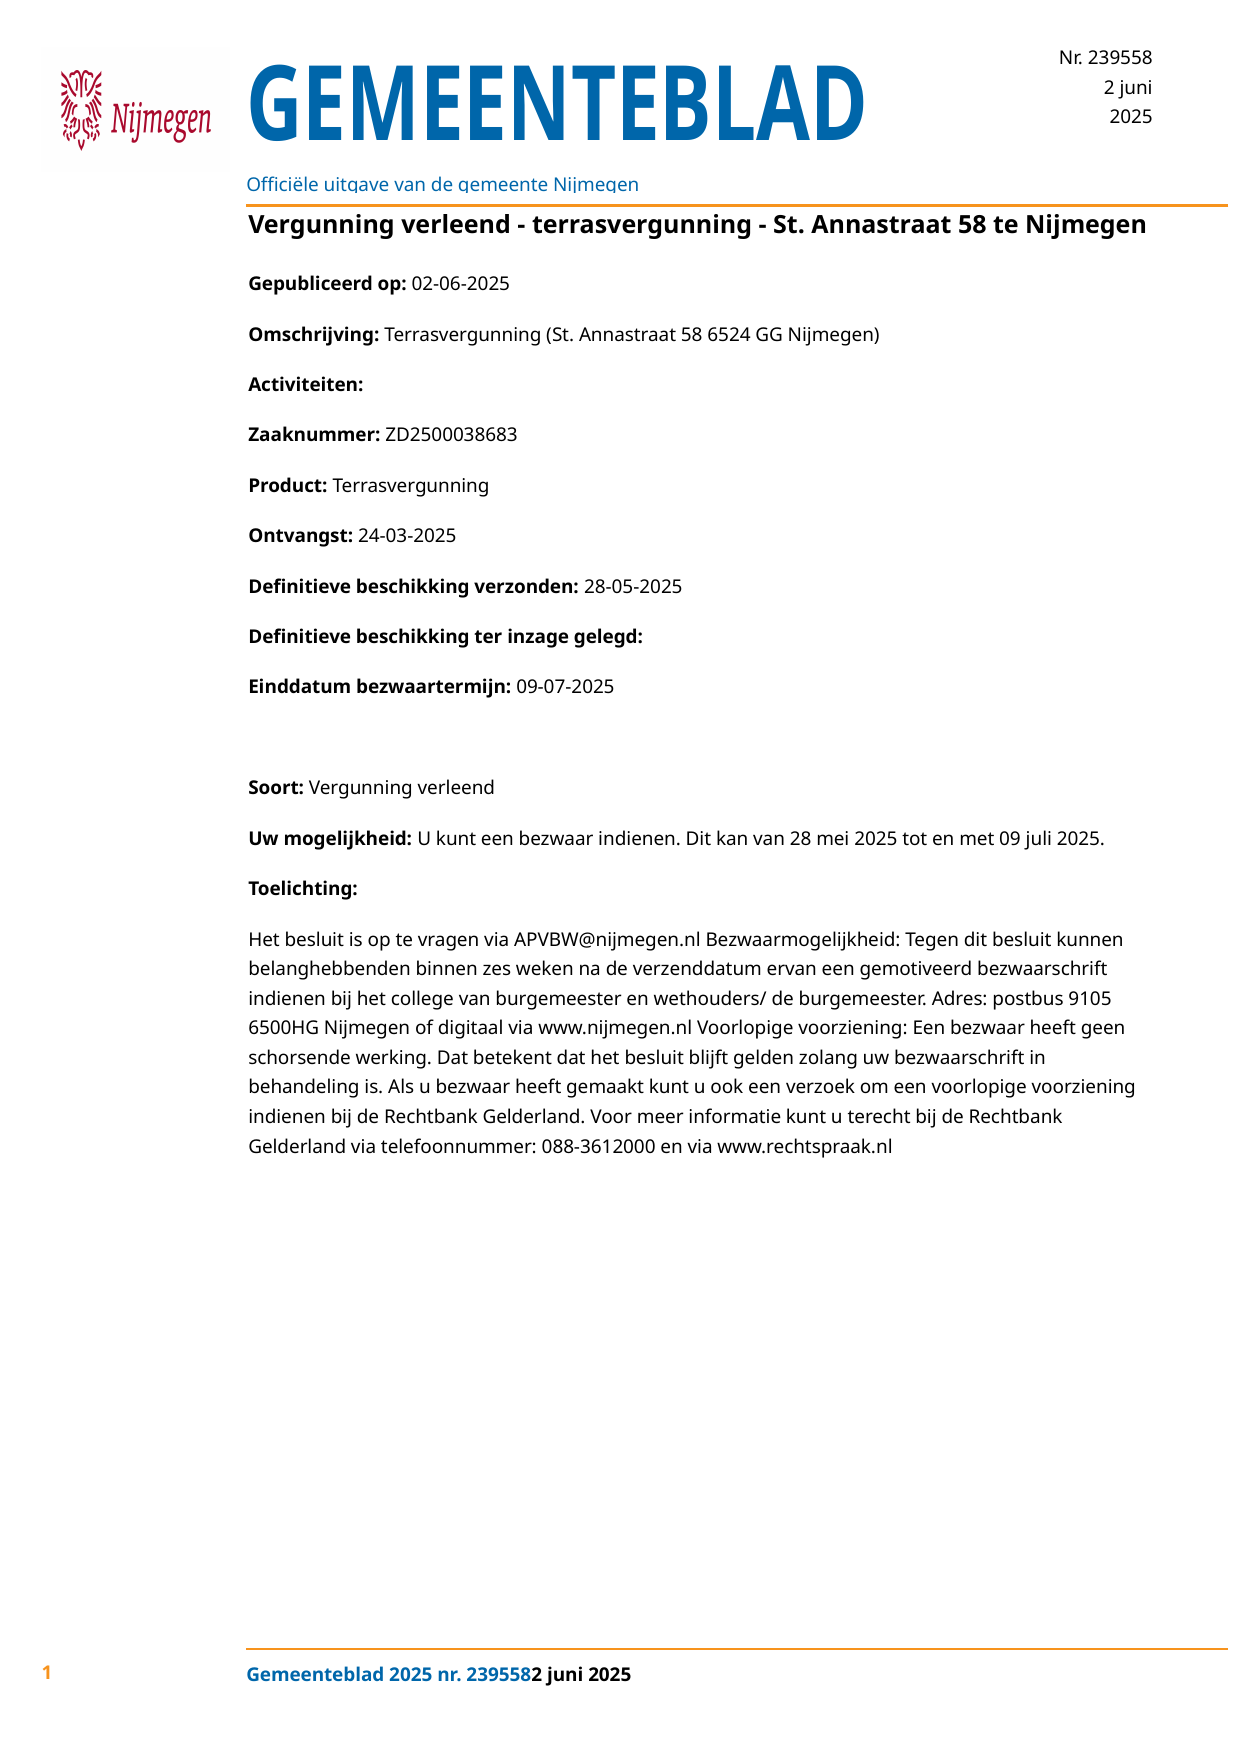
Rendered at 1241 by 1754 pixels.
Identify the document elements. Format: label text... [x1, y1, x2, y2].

text Omschrijving: Terrasvergunning (St. Annastraat 58 6524 GG Nijmegen) [248, 321, 1152, 346]
text Gepubliceerd op: 02-06-2025 [248, 270, 1152, 296]
text Definitieve beschikking ter inzage gelegd: [248, 623, 1152, 649]
text Vergunning verleend - terrasvergunning - St. Annastraat 58 te Nijmegen [248, 207, 1152, 241]
text Einddatum bezwaartermijn: 09-07-2025 [248, 674, 1152, 699]
text Het besluit is op te vragen via APVBW@nijmegen.nl Bezwaarmogelijkheid: Tegen dit besluit kunnen belanghebbenden binnen zes weken na de verzenddatum ervan een gemotiveerd bezwaarschrift indienen bij het college van burgemeester en wethouders/ de burgemeester. Adres: postbus 9105 6500HG Nijmegen of digitaal via www.nijmegen.nl Voorlopige voorziening: Een bezwaar heeft geen schorsende werking. Dat betekent dat het besluit blijft gelden zolang uw bezwaarschrift in behandeling is. Als u bezwaar heeft gemaakt kunt u ook een verzoek om een voorlopige voorziening indienen bij de Rechtbank Gelderland. Voor meer informatie kunt u terecht bij de Rechtbank Gelderland via telefoonnummer: 088-3612000 en via www.rechtspraak.nl [248, 926, 1152, 1158]
text Product: Terrasvergunning [248, 472, 1152, 498]
text Soort: Vergunning verleend [248, 774, 1152, 800]
text Uw mogelijkheid: U kunt een bezwaar indienen. Dit kan van 28 mei 2025 tot en met 09 juli 2025. [248, 825, 1152, 851]
text Ontvangst: 24-03-2025 [248, 522, 1152, 548]
picture [41, 47, 231, 172]
text Zaaknummer: ZD2500038683 [248, 422, 1152, 447]
text Definitieve beschikking verzonden: 28-05-2025 [248, 573, 1152, 598]
text Toelichting: [248, 875, 1152, 901]
text Activiteiten: [248, 371, 1152, 397]
